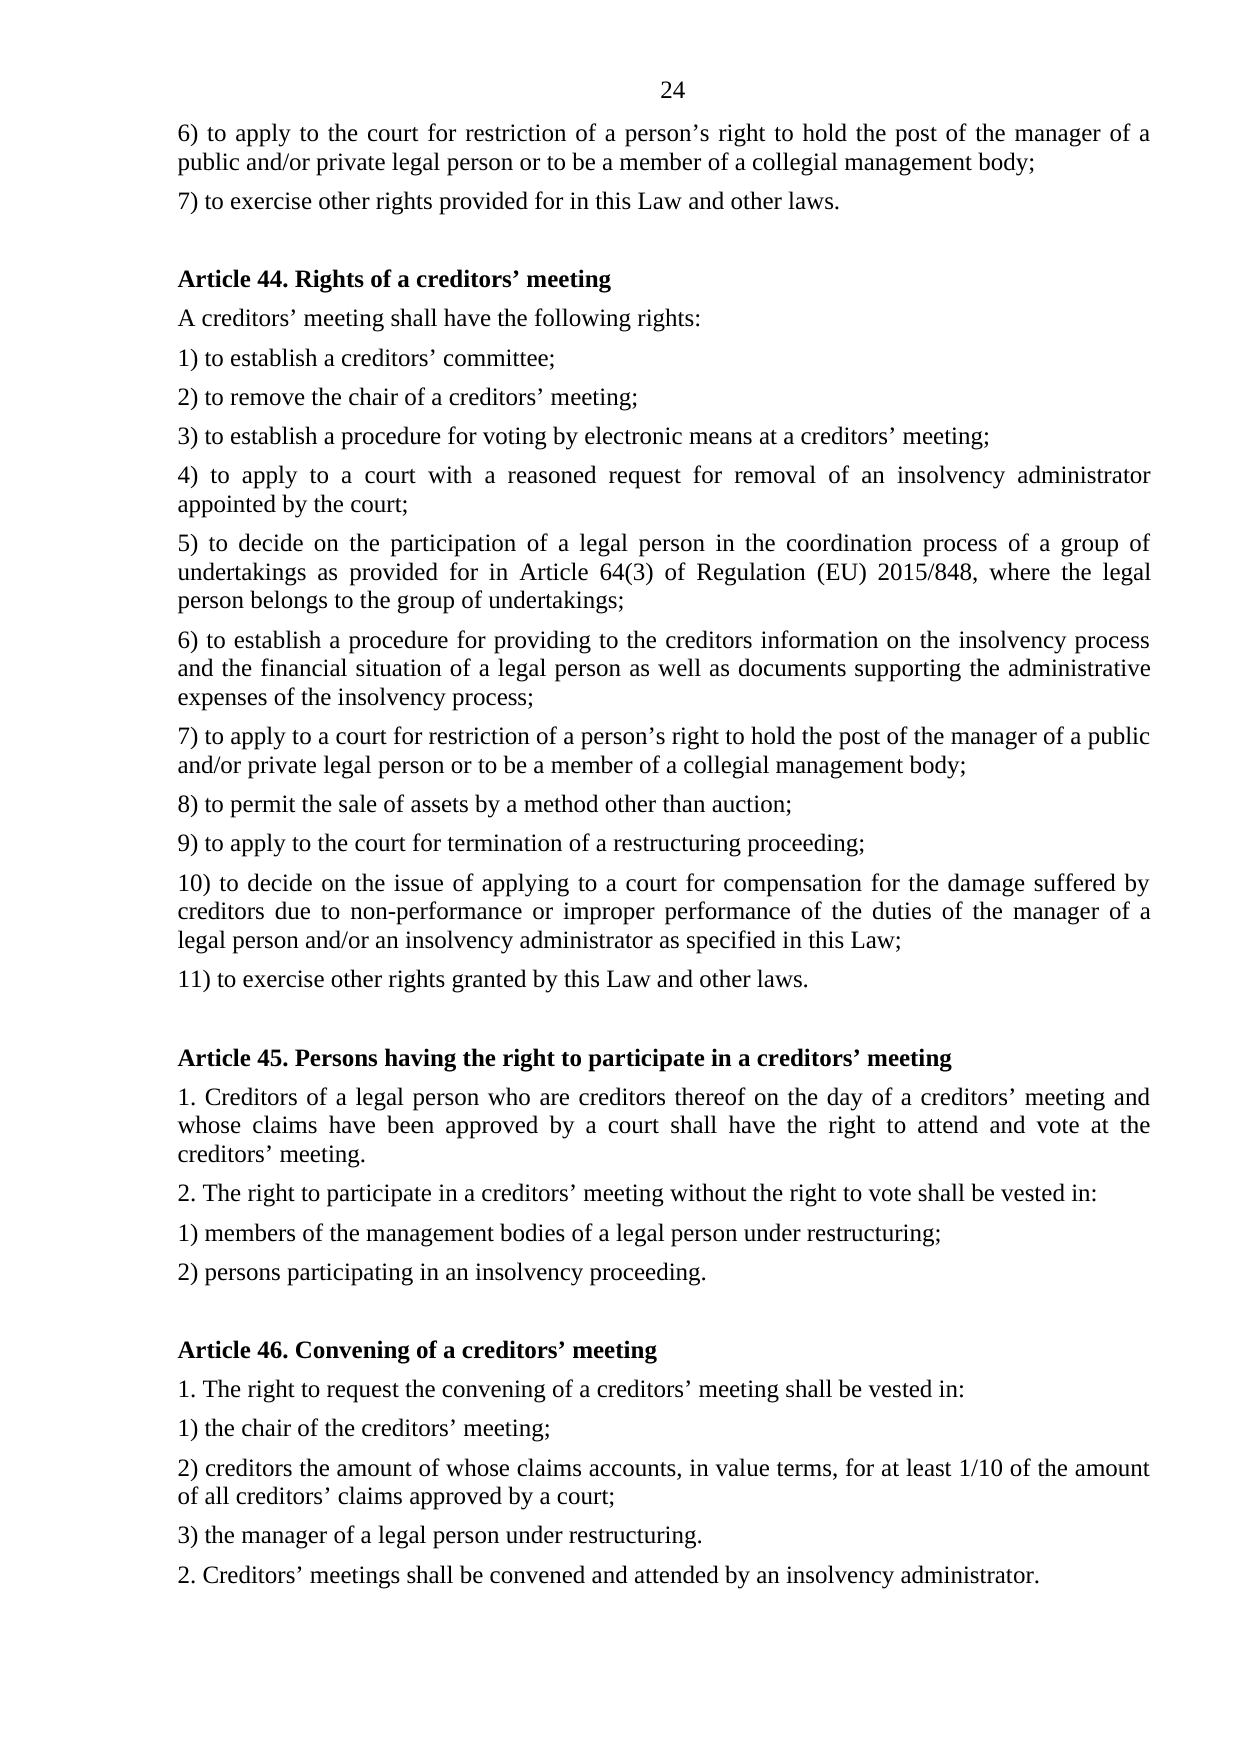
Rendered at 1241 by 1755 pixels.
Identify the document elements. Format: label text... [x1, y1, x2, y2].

text 7) to exercise other rights provided for in this Law and other laws. [177, 186, 1152, 215]
text 1) to establish a creditors’ committee; [177, 343, 1152, 371]
text 11) to exercise other rights granted by this Law and other laws. [177, 964, 1152, 993]
text 2) to remove the chair of a creditors’ meeting; [177, 382, 1152, 411]
text 2. The right to participate in a creditors’ meeting without the right to vote shall be vested in: [177, 1178, 1152, 1207]
text A creditors’ meeting shall have the following rights: [177, 303, 1152, 332]
text 5) to decide on the participation of a legal person in the coordination process of a group of undertakings as provided for in Article 64(3) of Regulation (EU) 2015/848, where the legal person belongs to the group of undertakings; [177, 528, 1152, 614]
text 3) the manager of a legal person under restructuring. [177, 1521, 1152, 1549]
text Article 46. Convening of a creditors’ meeting [177, 1335, 1152, 1364]
text 3) to establish a procedure for voting by electronic means at a creditors’ meeting; [177, 421, 1152, 450]
text 4) to apply to a court with a reasoned request for removal of an insolvency administrator appointed by the court; [177, 460, 1152, 518]
text 1. The right to request the convening of a creditors’ meeting shall be vested in: [177, 1374, 1152, 1403]
text Article 45. Persons having the right to participate in a creditors’ meeting [177, 1043, 1152, 1071]
text 8) to permit the sale of assets by a method other than auction; [177, 789, 1152, 818]
text 2. Creditors’ meetings shall be convened and attended by an insolvency administrator. [177, 1560, 1152, 1588]
text 2) persons participating in an insolvency proceeding. [177, 1257, 1152, 1286]
text 6) to apply to the court for restriction of a person’s right to hold the post of the manager of a public and/or private legal person or to be a member of a collegial management body; [177, 118, 1152, 176]
text 10) to decide on the issue of applying to a court for compensation for the damage suffered by creditors due to non-performance or improper performance of the duties of the manager of a legal person and/or an insolvency administrator as specified in this Law; [177, 868, 1152, 954]
text 1. Creditors of a legal person who are creditors thereof on the day of a creditors’ meeting and whose claims have been approved by a court shall have the right to attend and vote at the creditors’ meeting. [177, 1082, 1152, 1168]
text 2) creditors the amount of whose claims accounts, in value terms, for at least 1/10 of the amount of all creditors’ claims approved by a court; [177, 1453, 1152, 1510]
text Article 44. Rights of a creditors’ meeting [177, 264, 1152, 293]
text 9) to apply to the court for termination of a restructuring proceeding; [177, 828, 1152, 857]
text 1) the chair of the creditors’ meeting; [177, 1413, 1152, 1442]
text 7) to apply to a court for restriction of a person’s right to hold the post of the manager of a public and/or private legal person or to be a member of a collegial management body; [177, 721, 1152, 779]
text 6) to establish a procedure for providing to the creditors information on the insolvency process and the financial situation of a legal person as well as documents supporting the administrative expenses of the insolvency process; [177, 625, 1152, 711]
text 1) members of the management bodies of a legal person under restructuring; [177, 1218, 1152, 1246]
